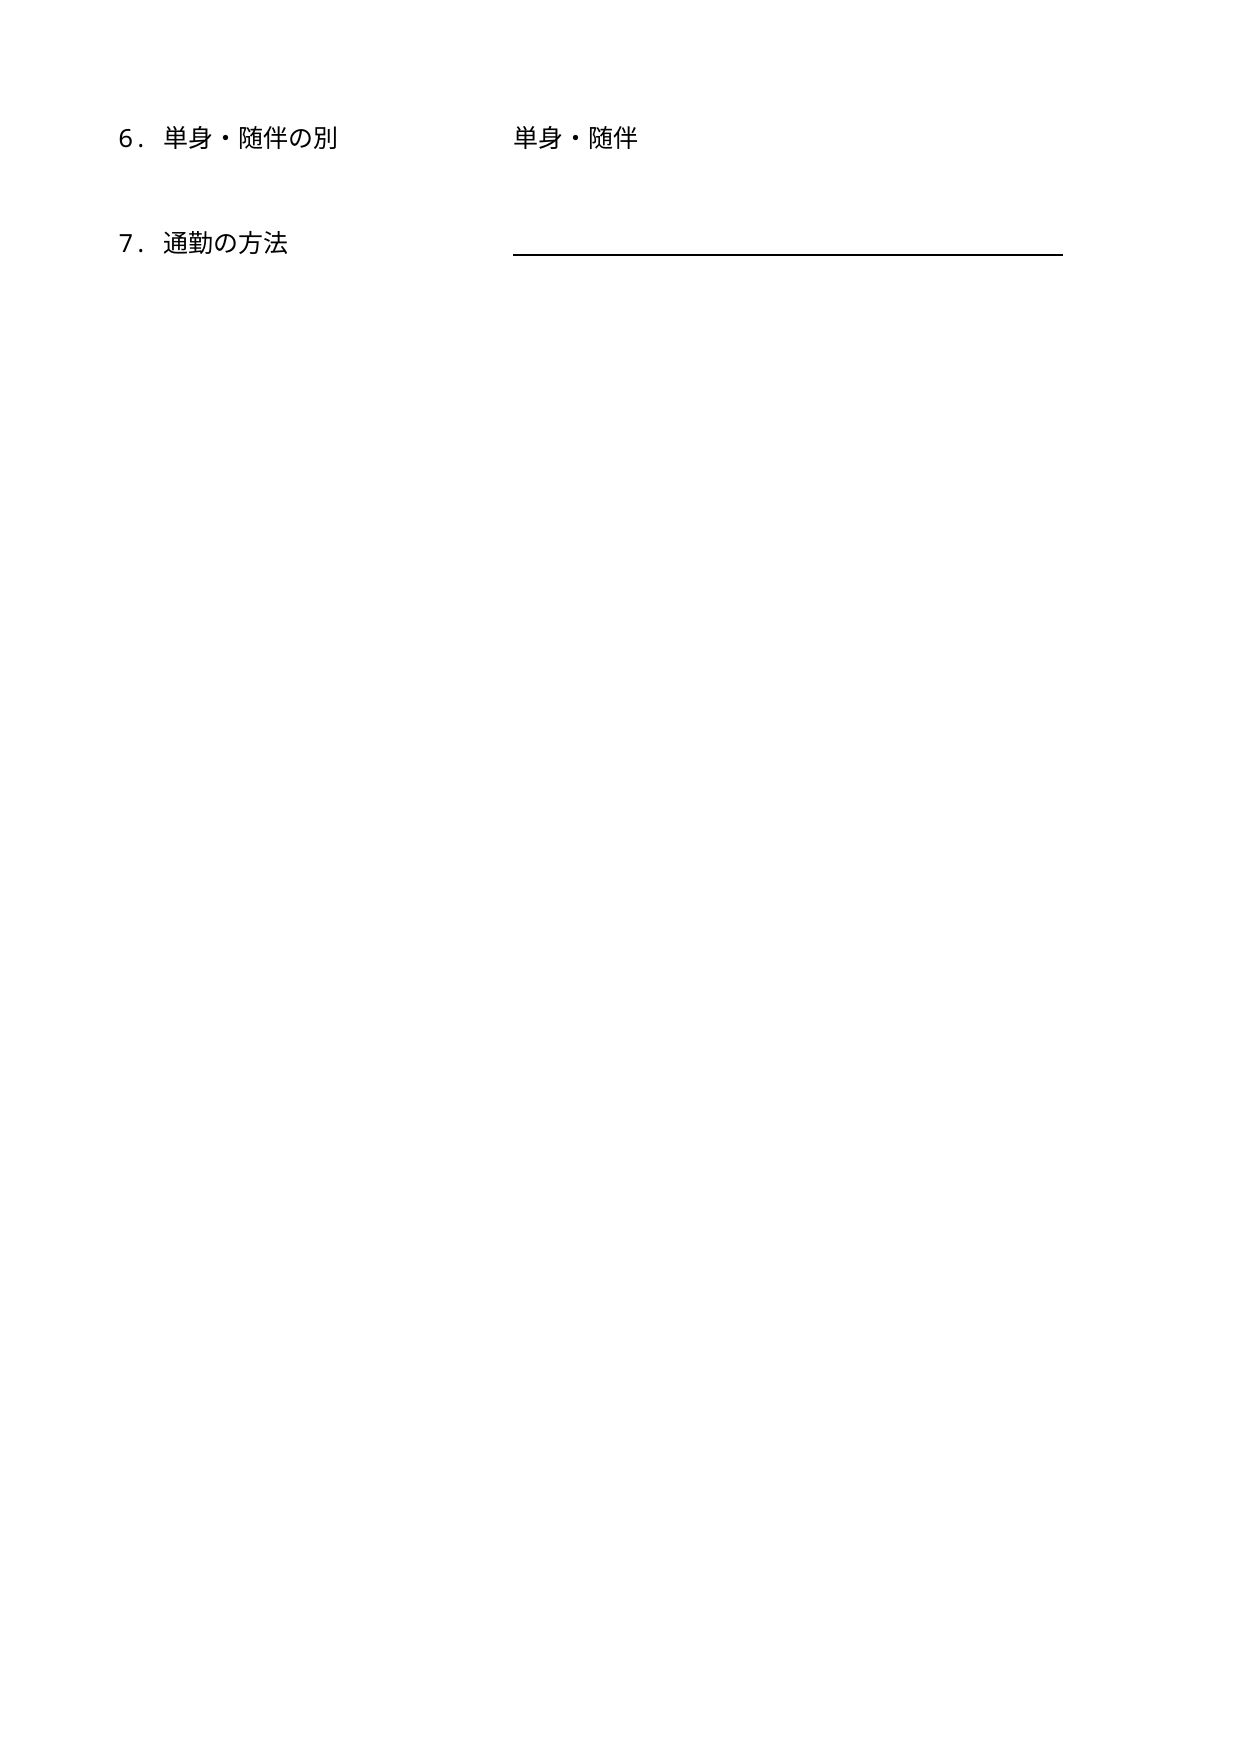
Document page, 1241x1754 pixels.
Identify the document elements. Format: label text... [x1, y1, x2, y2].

text 6. 単身・随伴の別 単身・随伴 [118, 118, 1122, 154]
text 7. 通勤の方法 [118, 223, 1122, 260]
